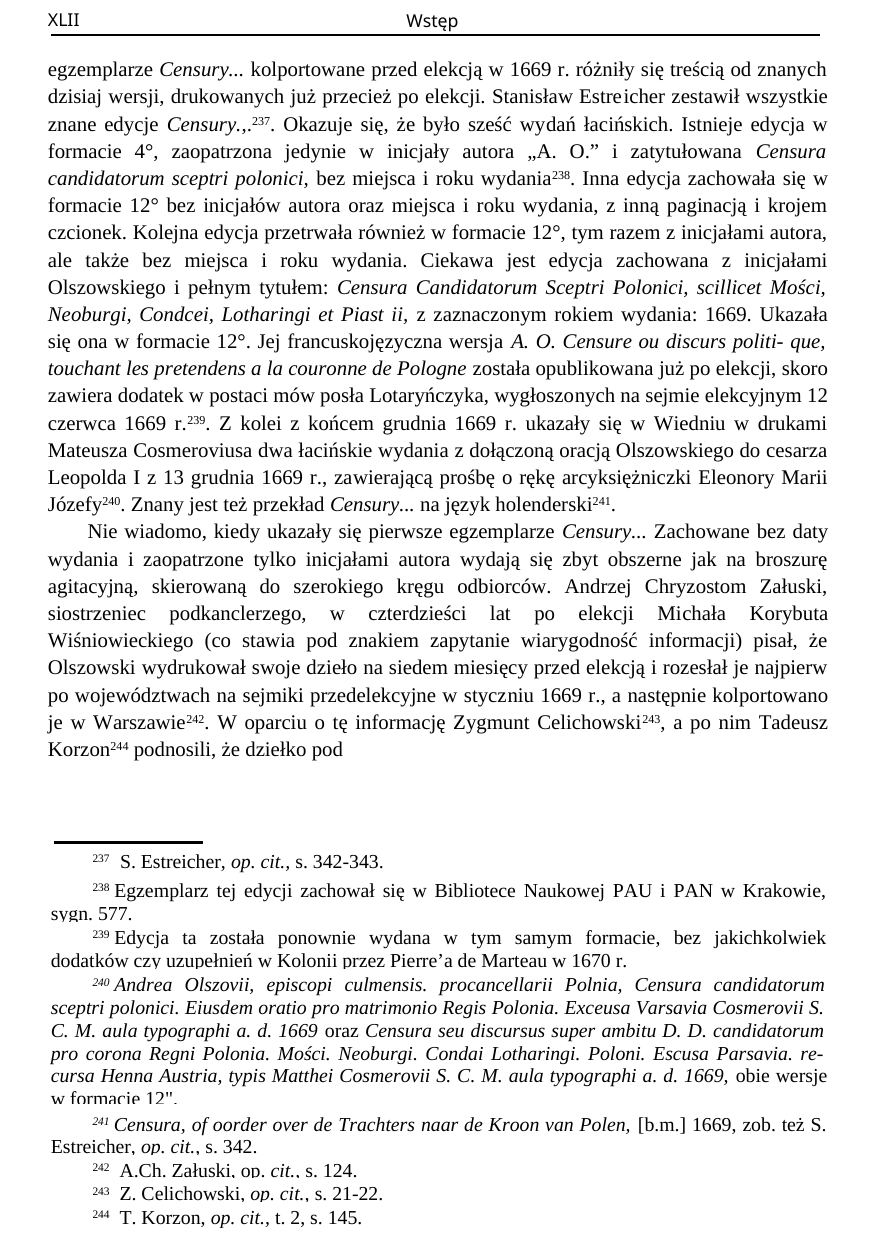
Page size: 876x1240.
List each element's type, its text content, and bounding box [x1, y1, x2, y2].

text 238 Egzemplarz tej edycji zachował się w Bibliotece Naukowej PAU i PAN w Krakowie, sygn. 577. [51, 879, 827, 922]
text Wstęp [406, 8, 463, 32]
text 239 Edycja ta została ponownie wydana w tym samym formacie, bez jakichkolwiek dodatków czy uzupełnień w Kolonii przez Pierre’a de Marteau w 1670 r. [51, 926, 827, 969]
text 237 S. Estreicher, op. cit., s. 342-343. [51, 850, 827, 873]
text Nie wiadomo, kiedy ukazały się pierwsze egzemplarze Censury... Zachowane bez daty wydania i zaopatrzone tylko inicjałami autora wydają się zbyt obszerne jak na broszurę agitacyjną, skierowaną do szerokiego kręgu odbiorców. Andrzej Chryzostom Załuski, siostrzeniec podkanclerzego, w czterdzieści lat po elekcji Mi­chała Korybuta Wiśniowieckiego (co stawia pod znakiem zapytanie wiarygodność informacji) pisał, że Olszowski wydrukował swoje dzieło na siedem miesięcy przed elekcją i rozesłał je najpierw po województwach na sejmiki przedelekcyjne w stycz­niu 1669 r., a następnie kolportowano je w Warszawie242. W oparciu o tę informację Zygmunt Celichowski243, a po nim Tadeusz Korzon244 podnosili, że dziełko pod­ [48, 519, 828, 761]
text 240 Andrea Olszovii, episcopi culmensis. procancellarii Polnia, Censura candidatorum sceptri polonici. Eiusdem oratio pro matrimonio Regis Polonia. Exceusa Varsavia Cosmerovii S. C. M. aula typographi a. d. 1669 oraz Censura seu discursus super ambitu D. D. candidatorum pro corona Regni Polonia. Mości. Neoburgi. Condai Lotharingi. Poloni. Escusa Parsavia. re- cursa Henna Austria, typis Matthei Cosmerovii S. C. M. aula typographi a. d. 1669, obie wersje w formacie 12". [51, 973, 827, 1104]
text 241 Censura, of oorder over de Trachters naar de Kroon van Polen, [b.m.] 1669, zob. też S. Estreicher, op. cit., s. 342. [51, 1113, 827, 1155]
text 243 Z. Celichowski, op. cit., s. 21-22. [51, 1182, 827, 1202]
text 242 A.Ch. Załuski, op. cit., s. 124. [51, 1159, 827, 1178]
text egzemplarze Censury... kolportowane przed elekcją w 1669 r. różniły się treścią od znanych dzisiaj wersji, drukowanych już przecież po elekcji. Stanisław Estre­icher zestawił wszystkie znane edycje Censury.,.237. Okazuje się, że było sześć wy­dań łacińskich. Istnieje edycja w formacie 4°, zaopatrzona jedynie w inicjały autora „A. O.” i zatytułowana Censura candidatorum sceptri polonici, bez miejsca i roku wydania238. Inna edycja zachowała się w formacie 12° bez inicjałów autora oraz miejsca i roku wydania, z inną paginacją i krojem czcionek. Kolejna edycja prze­trwała również w formacie 12°, tym razem z inicjałami autora, ale także bez miejsca i roku wydania. Ciekawa jest edycja zachowana z inicjałami Olszowskiego i peł­nym tytułem: Censura Candidatorum Sceptri Polonici, scillicet Mości, Neoburgi, Condcei, Lotharingi et Piast ii, z zaznaczonym rokiem wydania: 1669. Ukazała się ona w formacie 12°. Jej francuskojęzyczna wersja A. O. Censure ou discurs politi- que, touchant les pretendens a la couronne de Pologne została opublikowana już po elekcji, skoro zawiera dodatek w postaci mów posła Lotaryńczyka, wygłoszo­nych na sejmie elekcyjnym 12 czerwca 1669 r.239. Z kolei z końcem grudnia 1669 r. ukazały się w Wiedniu w drukami Mateusza Cosmeroviusa dwa łacińskie wydania z dołączoną oracją Olszowskiego do cesarza Leopolda I z 13 grudnia 1669 r., za­wierającą prośbę o rękę arcyksiężniczki Eleonory Marii Józefy240. Znany jest też przekład Censury... na język holenderski241. [48, 57, 828, 516]
text XLII [48, 7, 93, 31]
text 244 T. Korzon, op. cit., t. 2, s. 145. [51, 1206, 827, 1228]
